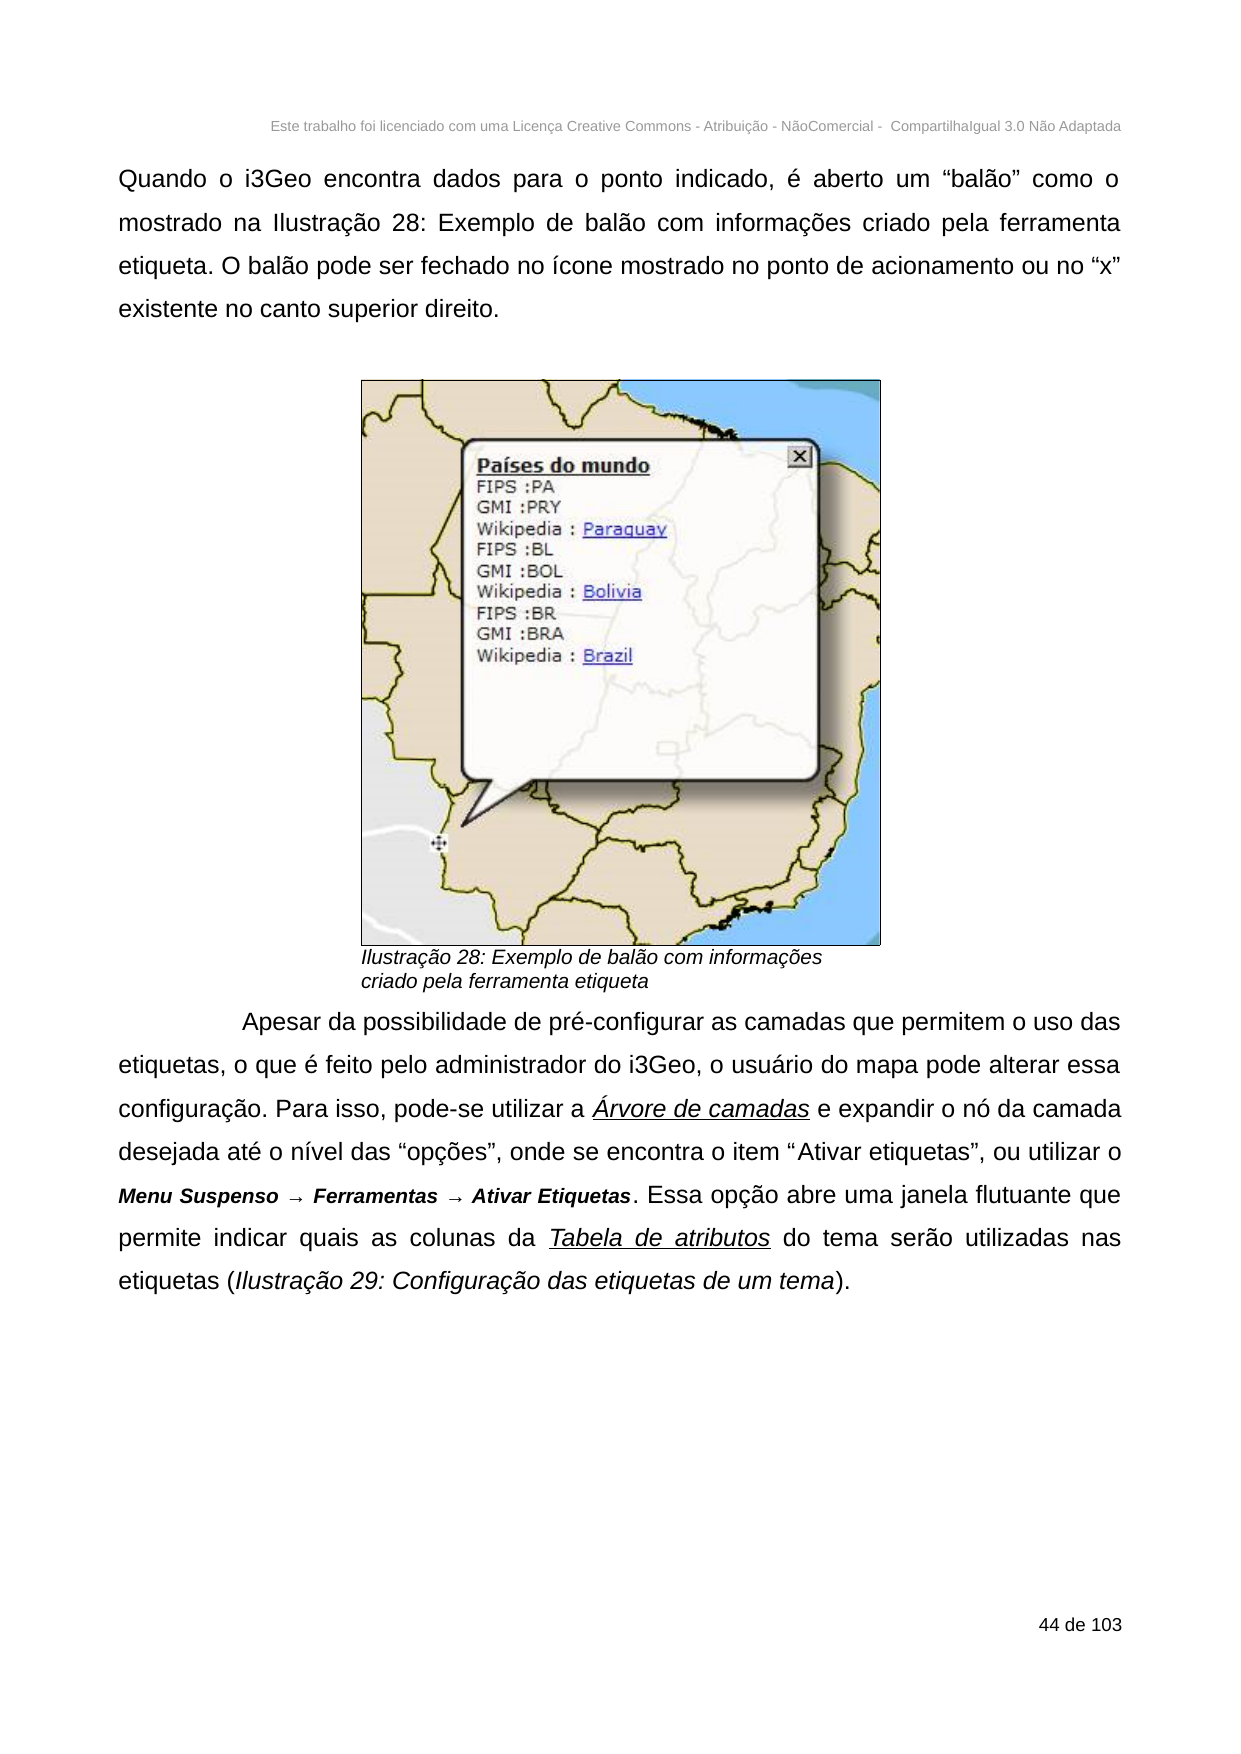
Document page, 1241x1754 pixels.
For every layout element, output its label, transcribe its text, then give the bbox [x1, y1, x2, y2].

text Apesar da possibilidade de pré-configurar as camadas que permitem o uso das etiquetas, o que é feito pelo administrador do i3Geo, o usuário do mapa pode alterar essa configuração. Para isso, pode-se utilizar a Árvore de camadas e expandir o nó da camada desejada até o nível das “opções”, onde se encontra o item “Ativar etiquetas”, ou utilizar o Menu suspenso → Ferramentas → Ativar etiquetas. Essa opção abre uma janela flutuante que permite indicar quais as colunas da Tabela de atributos do tema serão utilizadas nas etiquetas (Ilustração 29: Configuração das etiquetas de um tema). [118, 367, 1122, 1295]
text Ilustração 28: Exemplo de balão com informações criado pela ferramenta etiqueta [361, 946, 879, 993]
picture [362, 381, 880, 945]
text Quando o i3Geo encontra dados para o ponto indicado, é aberto um “balão” como o mostrado na Ilustração 28: Exemplo de balão com informações criado pela ferramenta etiqueta. O balão pode ser fechado no ícone mostrado no ponto de acionamento ou no “x” existente no canto superior direito. [118, 164, 1122, 322]
